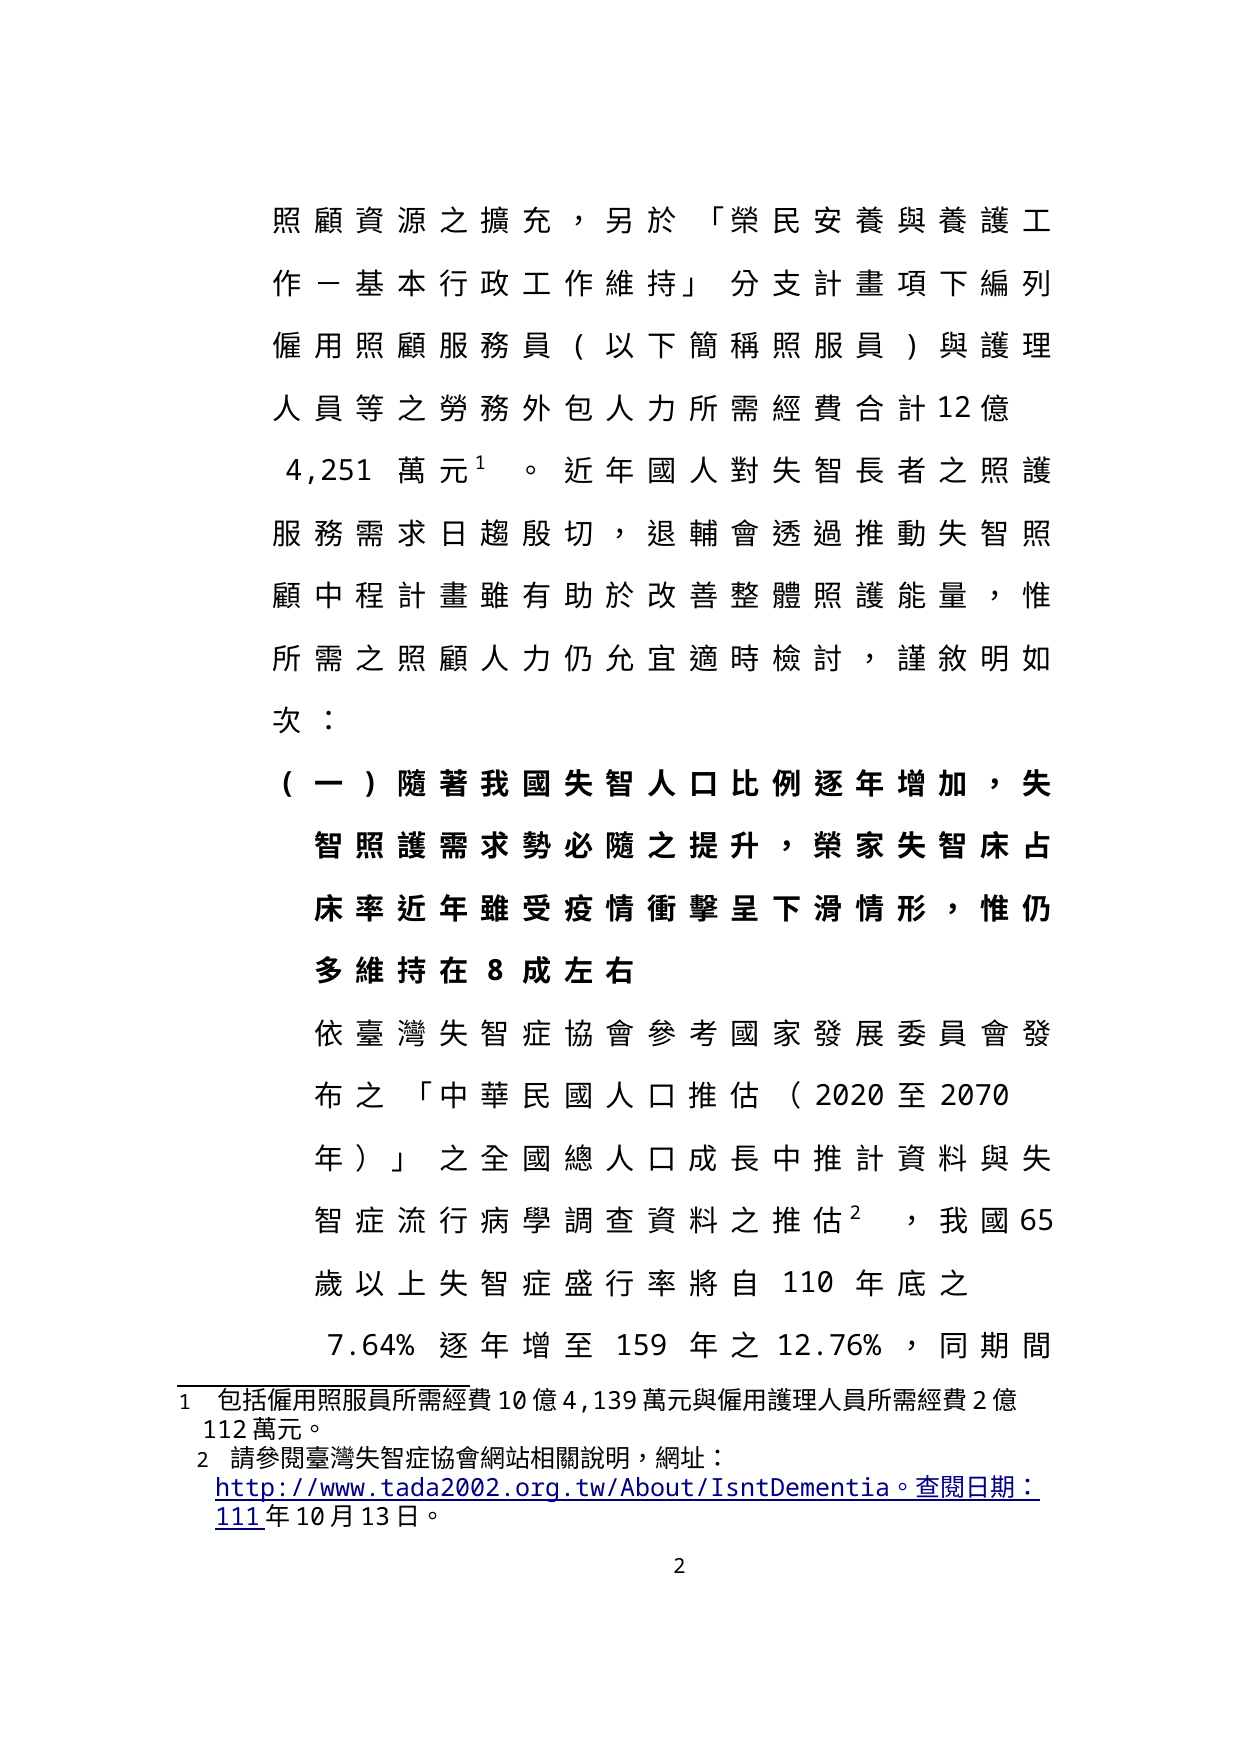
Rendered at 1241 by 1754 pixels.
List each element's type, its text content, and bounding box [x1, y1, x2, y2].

text 請參閱臺灣失智症協會網站相關說明，網址：http://www.tada2002.org.tw/About/IsntDementia。查閱日期：111年10月13日。 [196, 1444, 1063, 1532]
text 包括僱用照服員所需經費10億4,139萬元與僱用護理人員所需經費2億112萬元。 [178, 1386, 1063, 1444]
text (一)隨著我國失智人口比例逐年增加，失智照護需求勢必隨之提升，榮家失智床占床率近年雖受疫情衝擊呈下滑情形，惟仍多維持在8成左右 [242, 740, 1058, 990]
text 照顧資源之擴充，另於「榮民安養與養護工作－基本行政工作維持」分支計畫項下編列僱用照顧服務員(以下簡稱照服員)與護理人員等之勞務外包人力所需經費合計12億4,251萬元。近年國人對失智長者之照護服務需求日趨殷切，退輔會透過推動失智照顧中程計畫雖有助於改善整體照護能量，惟所需之照顧人力仍允宜適時檢討，謹敘明如次： [242, 177, 1058, 740]
text 依臺灣失智症協會參考國家發展委員會發布之「中華民國人口推估（2020至2070年）」之全國總人口成長中推計資料與失智症流行病學調查資料之推估，我國65歲以上失智症盛行率將自110年底之7.64%逐年增至159年之12.76%，同期間 [271, 990, 1058, 1365]
